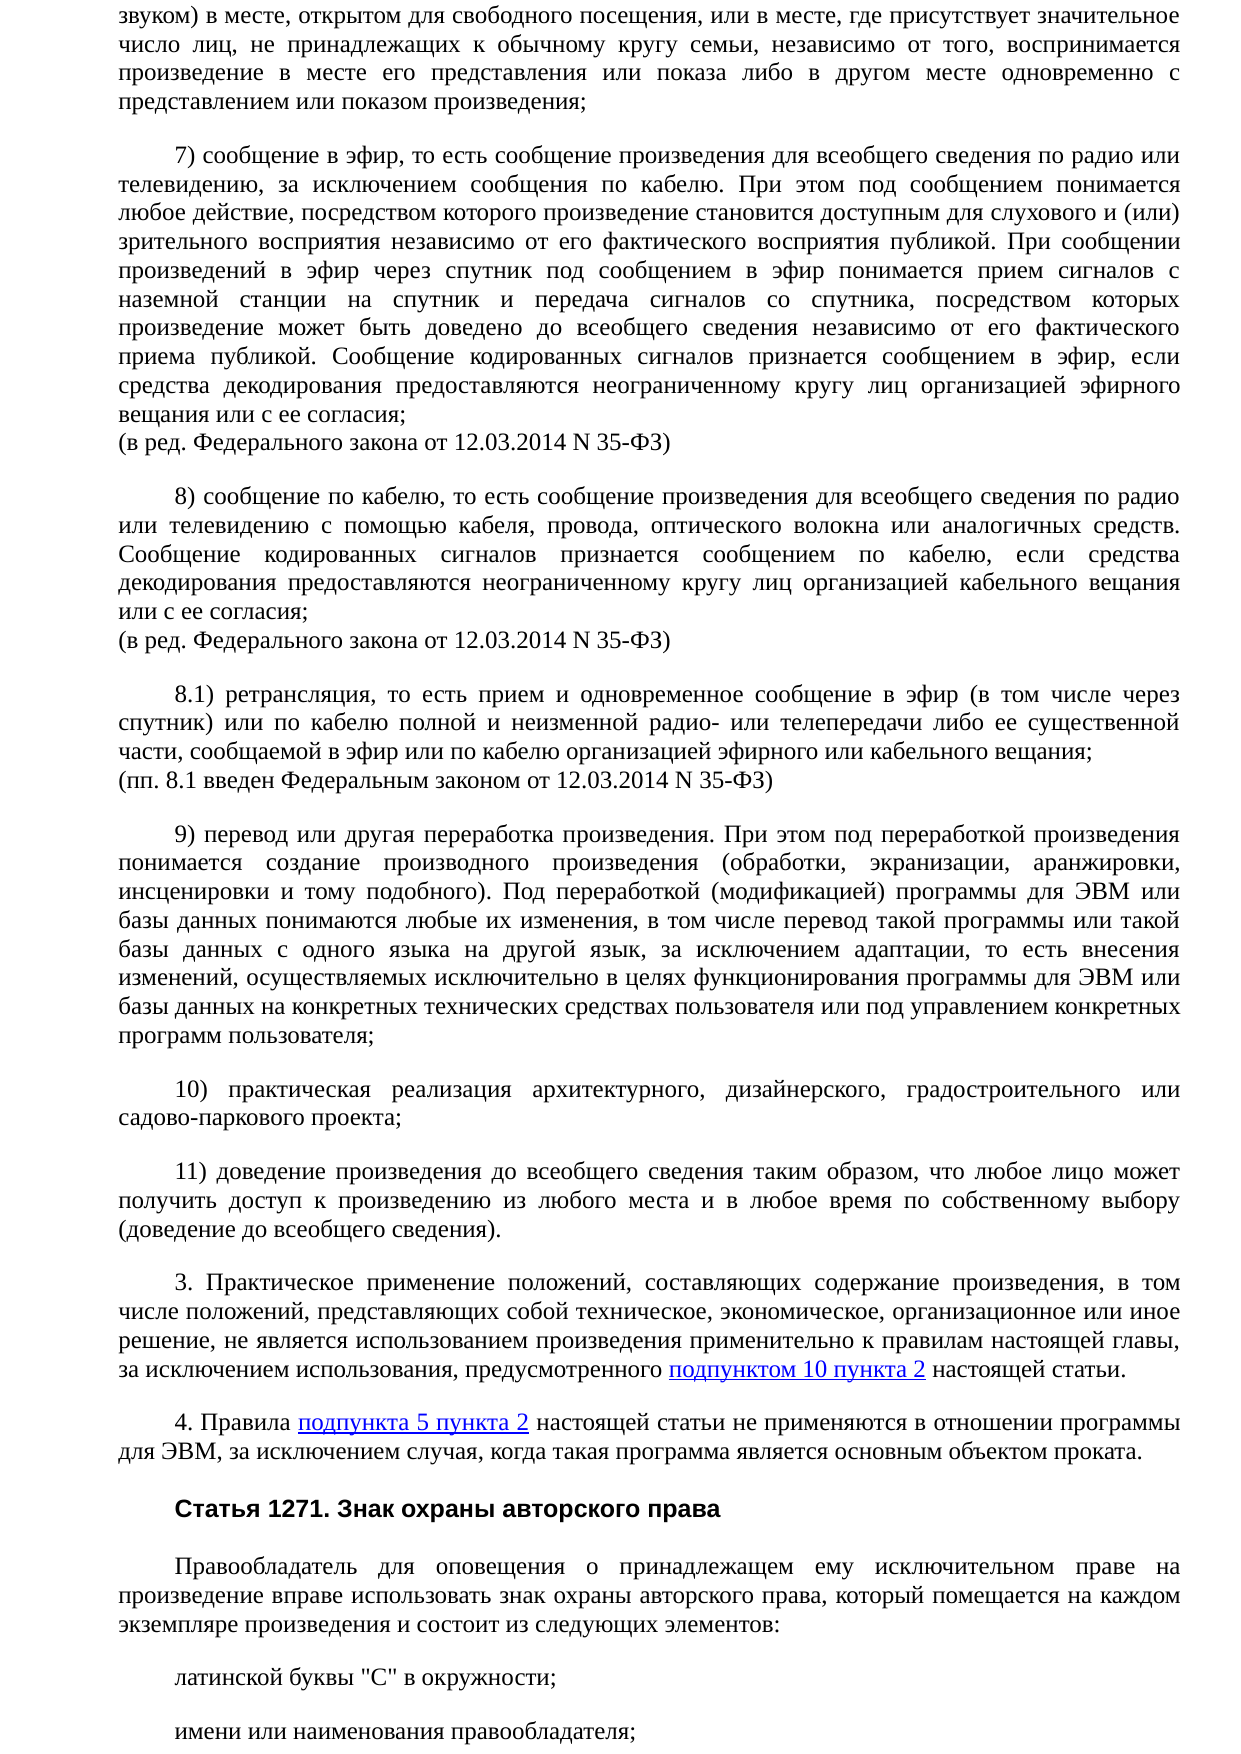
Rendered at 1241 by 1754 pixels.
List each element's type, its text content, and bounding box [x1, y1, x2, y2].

text 3. Практическое применение положений, составляющих содержание произведения, в том числе положений, представляющих собой техническое, экономическое, организационное или иное решение, не является использованием произведения применительно к правилам настоящей главы, за исключением использования, предусмотренного подпунктом 10 пункта 2 настоящей статьи. [118, 1267, 1181, 1382]
text звуком) в месте, открытом для свободного посещения, или в месте, где присутствует значительное число лиц, не принадлежащих к обычному кругу семьи, независимо от того, воспринимается произведение в месте его представления или показа либо в другом месте одновременно с представлением или показом произведения; [118, 0, 1181, 115]
text Правообладатель для оповещения о принадлежащем ему исключительном праве на произведение вправе использовать знак охраны авторского права, который помещается на каждом экземпляре произведения и состоит из следующих элементов: [118, 1551, 1181, 1637]
text 9) перевод или другая переработка произведения. При этом под переработкой произведения понимается создание производного произведения (обработки, экранизации, аранжировки, инсценировки и тому подобного). Под переработкой (модификацией) программы для ЭВМ или базы данных понимаются любые их изменения, в том числе перевод такой программы или такой базы данных с одного языка на другой язык, за исключением адаптации, то есть внесения изменений, осуществляемых исключительно в целях функционирования программы для ЭВМ или базы данных на конкретных технических средствах пользователя или под управлением конкретных программ пользователя; [118, 819, 1181, 1049]
text (в ред. Федерального закона от 12.03.2014 N 35-ФЗ) [118, 625, 1181, 654]
text имени или наименования правообладателя; [118, 1716, 1181, 1745]
text латинской буквы "C" в окружности; [118, 1662, 1181, 1691]
text 10) практическая реализация архитектурного, дизайнерского, градостроительного или садово-паркового проекта; [118, 1074, 1181, 1131]
text 7) сообщение в эфир, то есть сообщение произведения для всеобщего сведения по радио или телевидению, за исключением сообщения по кабелю. При этом под сообщением понимается любое действие, посредством которого произведение становится доступным для слухового и (или) зрительного восприятия независимо от его фактического восприятия публикой. При сообщении произведений в эфир через спутник под сообщением в эфир понимается прием сигналов с наземной станции на спутник и передача сигналов со спутника, посредством которых произведение может быть доведено до всеобщего сведения независимо от его фактического приема публикой. Сообщение кодированных сигналов признается сообщением в эфир, если средства декодирования предоставляются неограниченному кругу лиц организацией эфирного вещания или с ее согласия; [118, 140, 1181, 427]
text 8) сообщение по кабелю, то есть сообщение произведения для всеобщего сведения по радио или телевидению с помощью кабеля, провода, оптического волокна или аналогичных средств. Сообщение кодированных сигналов признается сообщением по кабелю, если средства декодирования предоставляются неограниченному кругу лиц организацией кабельного вещания или с ее согласия; [118, 481, 1181, 625]
text 4. Правила подпункта 5 пункта 2 настоящей статьи не применяются в отношении программы для ЭВМ, за исключением случая, когда такая программа является основным объектом проката. [118, 1407, 1181, 1465]
text 8.1) ретрансляция, то есть прием и одновременное сообщение в эфир (в том числе через спутник) или по кабелю полной и неизменной радио- или телепередачи либо ее существенной части, сообщаемой в эфир или по кабелю организацией эфирного или кабельного вещания; [118, 679, 1181, 765]
text 11) доведение произведения до всеобщего сведения таким образом, что любое лицо может получить доступ к произведению из любого места и в любое время по собственному выбору (доведение до всеобщего сведения). [118, 1156, 1181, 1242]
text (в ред. Федерального закона от 12.03.2014 N 35-ФЗ) [118, 427, 1181, 456]
text (пп. 8.1 введен Федеральным законом от 12.03.2014 N 35-ФЗ) [118, 765, 1181, 794]
title Статья 1271. Знак охраны авторского права [118, 1494, 1181, 1522]
